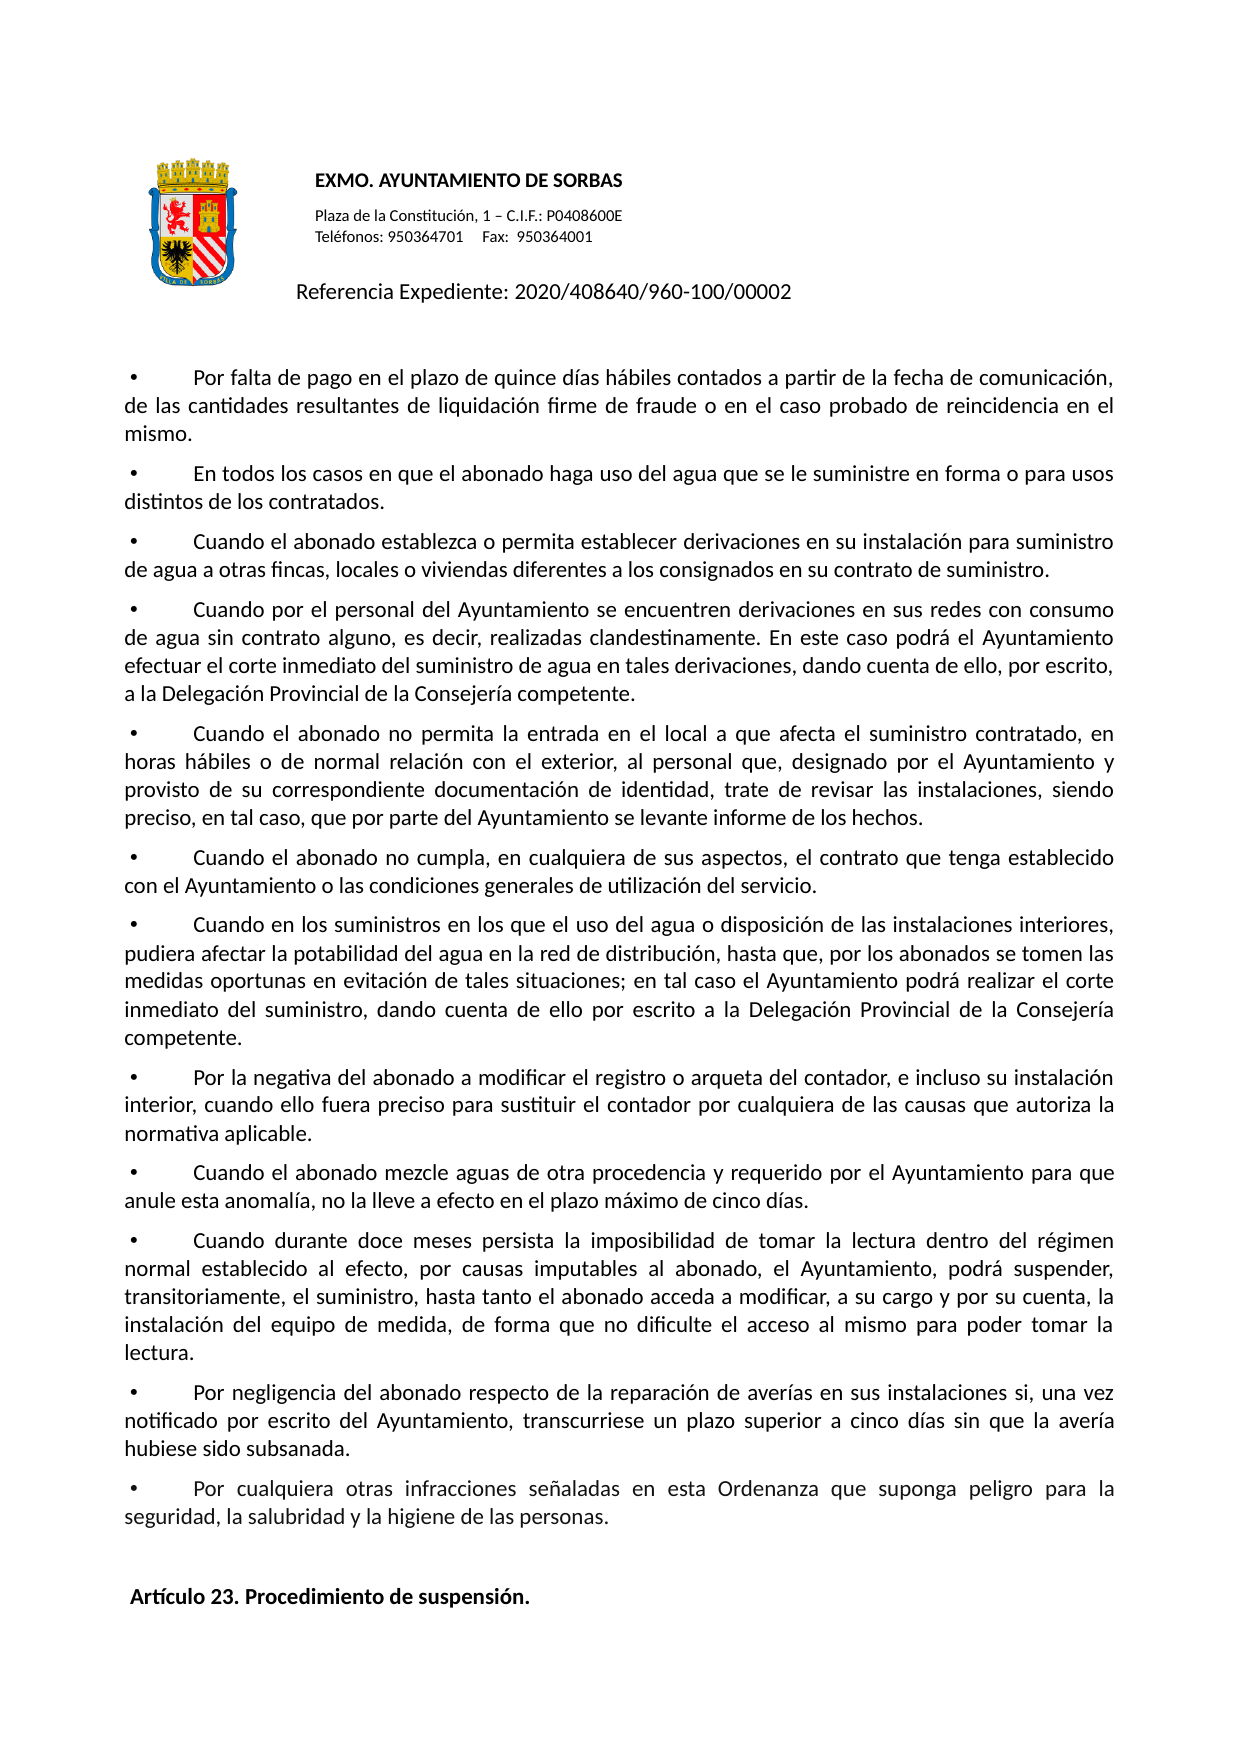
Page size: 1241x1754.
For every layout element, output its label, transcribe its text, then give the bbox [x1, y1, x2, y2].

list Cuando el abonado establezca o permita establecer derivaciones en su instalación para suministro de agua a otras fincas, locales o viviendas diferentes a los consignados en su contrato de suministro. [124, 527, 1116, 583]
list Cuando por el personal del Ayuntamiento se encuentren derivaciones en sus redes con consumo de agua sin contrato alguno, es decir, realizadas clandestinamente. En este caso podrá el Ayuntamiento efectuar el corte inmediato del suministro de agua en tales derivaciones, dando cuenta de ello, por escrito, a la Delegación Provincial de la Consejería competente. [124, 595, 1116, 707]
list Cuando el abonado mezcle aguas de otra procedencia y requerido por el Ayuntamiento para que anule esta anomalía, no la lleve a efecto en el plazo máximo de cinco días. [124, 1158, 1116, 1214]
list Por falta de pago en el plazo de quince días hábiles contados a partir de la fecha de comunicación, de las cantidades resultantes de liquidación firme de fraude o en el caso probado de reincidencia en el mismo. [124, 363, 1116, 447]
list Cuando el abonado no permita la entrada en el local a que afecta el suministro contratado, en horas hábiles o de normal relación con el exterior, al personal que, designado por el Ayuntamiento y provisto de su correspondiente documentación de identidad, trate de revisar las instalaciones, siendo preciso, en tal caso, que por parte del Ayuntamiento se levante informe de los hechos. [124, 719, 1116, 831]
text Artículo 23. Procedimiento de suspensión. [124, 1582, 1116, 1610]
picture [133, 154, 252, 290]
list Cuando el abonado no cumpla, en cualquiera de sus aspectos, el contrato que tenga establecido con el Ayuntamiento o las condiciones generales de utilización del servicio. [124, 843, 1116, 899]
list Por negligencia del abonado respecto de la reparación de averías en sus instalaciones si, una vez notificado por escrito del Ayuntamiento, transcurriese un plazo superior a cinco días sin que la avería hubiese sido subsanada. [124, 1378, 1116, 1462]
list Cuando en los suministros en los que el uso del agua o disposición de las instalaciones interiores, pudiera afectar la potabilidad del agua en la red de distribución, hasta que, por los abonados se tomen las medidas oportunas en evitación de tales situaciones; en tal caso el Ayuntamiento podrá realizar el corte inmediato del suministro, dando cuenta de ello por escrito a la Delegación Provincial de la Consejería competente. [124, 911, 1116, 1051]
list Por cualquiera otras infracciones señaladas en esta Ordenanza que suponga peligro para la seguridad, la salubridad y la higiene de las personas. [124, 1474, 1116, 1530]
list Por la negativa del abonado a modificar el registro o arqueta del contador, e incluso su instalación interior, cuando ello fuera preciso para sustituir el contador por cualquiera de las causas que autoriza la normativa aplicable. [124, 1063, 1116, 1147]
list Cuando durante doce meses persista la imposibilidad de tomar la lectura dentro del régimen normal establecido al efecto, por causas imputables al abonado, el Ayuntamiento, podrá suspender, transitoriamente, el suministro, hasta tanto el abonado acceda a modificar, a su cargo y por su cuenta, la instalación del equipo de medida, de forma que no dificulte el acceso al mismo para poder tomar la lectura. [124, 1226, 1116, 1367]
list En todos los casos en que el abonado haga uso del agua que se le suministre en forma o para usos distintos de los contratados. [124, 459, 1116, 515]
